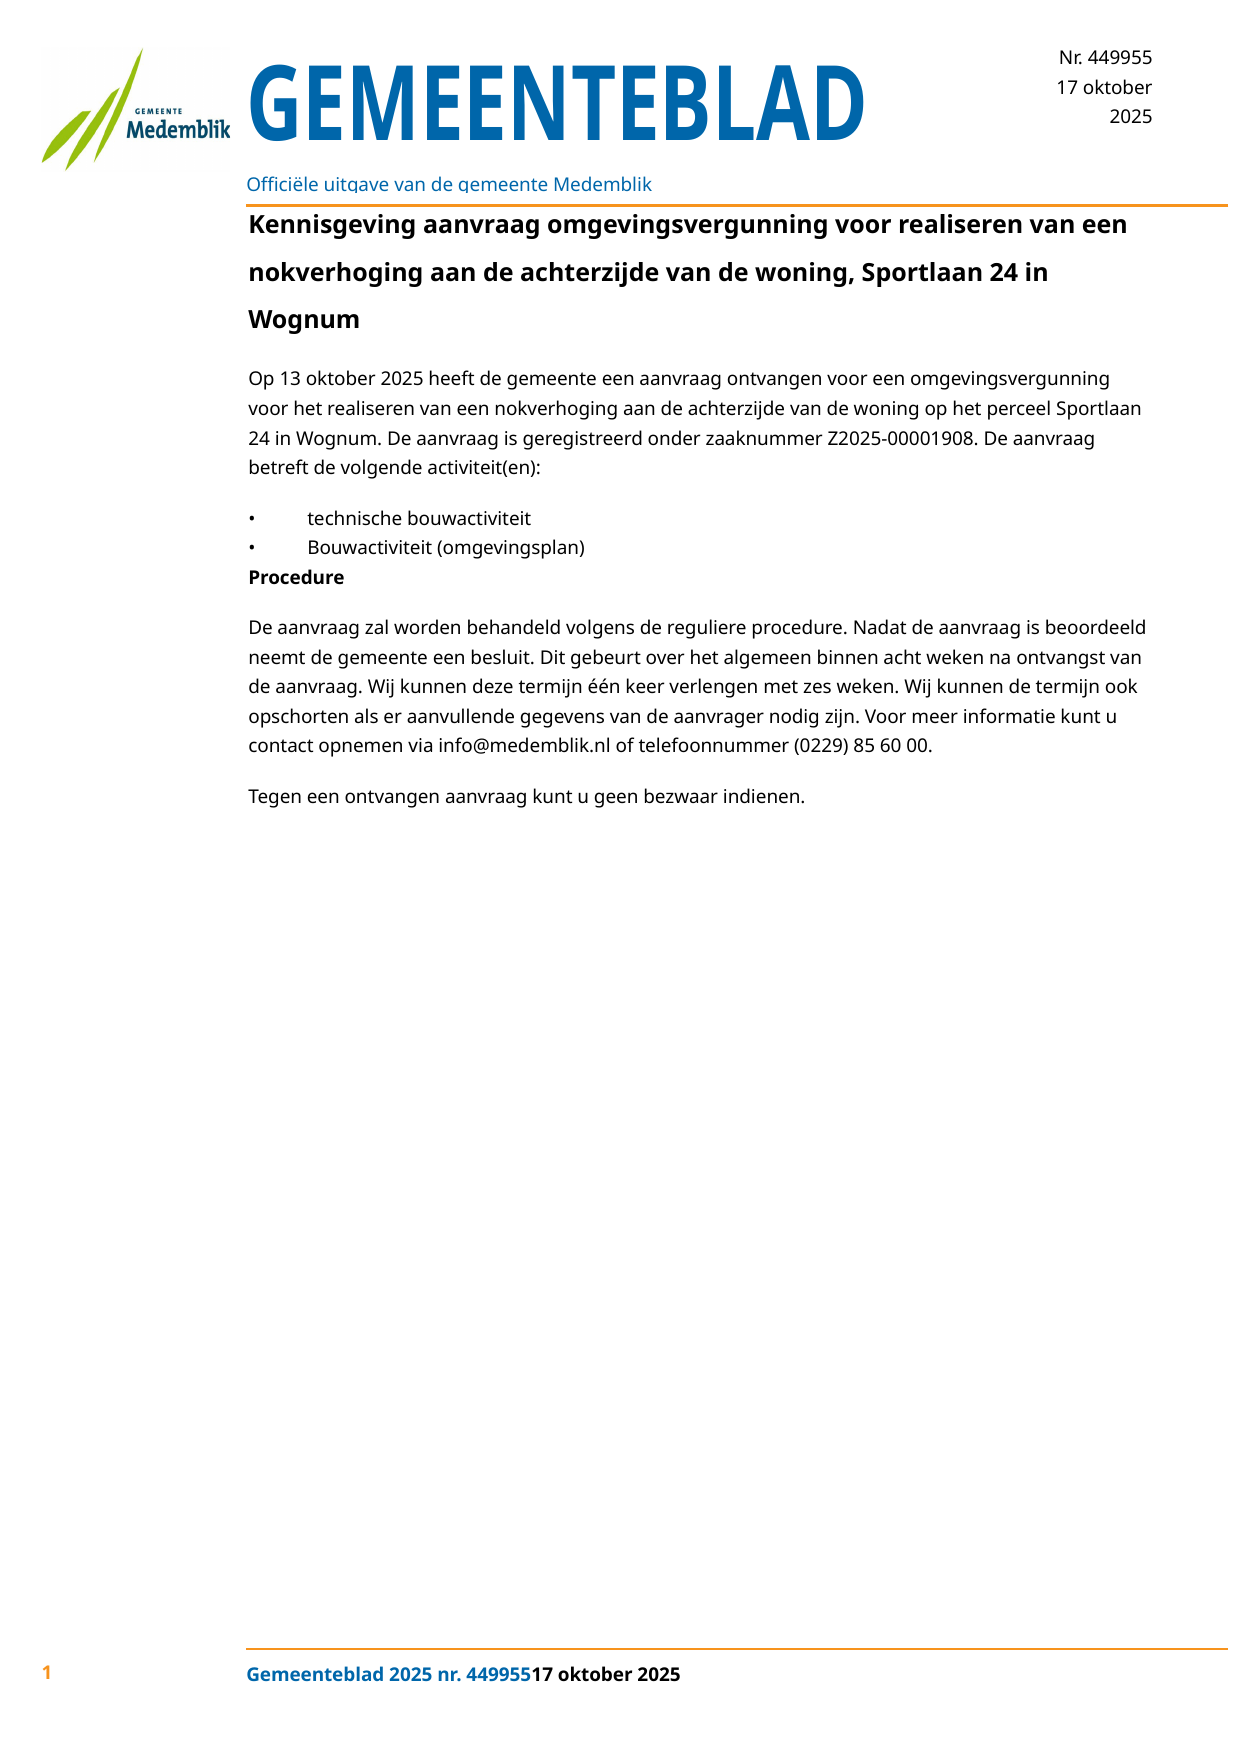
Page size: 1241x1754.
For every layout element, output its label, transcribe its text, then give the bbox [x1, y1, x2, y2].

text Kennisgeving aanvraag omgevingsvergunning voor realiseren van een nokverhoging aan de achterzijde van de woning, Sportlaan 24 in Wognum [248, 207, 1152, 336]
text Procedure [248, 564, 1152, 589]
picture [41, 47, 231, 172]
text Tegen een ontvangen aanvraag kunt u geen bezwaar indienen. [248, 783, 1152, 809]
text De aanvraag zal worden behandeld volgens de reguliere procedure. Nadat de aanvraag is beoordeeld neemt de gemeente een besluit. Dit gebeurt over het algemeen binnen acht weken na ontvangst van de aanvraag. Wij kunnen deze termijn één keer verlengen met zes weken. Wij kunnen de termijn ook opschorten als er aanvullende gegevens van de aanvrager nodig zijn. Voor meer informatie kunt u contact opnemen via info@medemblik.nl of telefoonnummer (0229) 85 60 00. [248, 614, 1152, 758]
list Bouwactiviteit (omgevingsplan) [248, 534, 1152, 560]
text Op 13 oktober 2025 heeft de gemeente een aanvraag ontvangen voor een omgevingsvergunning voor het realiseren van een nokverhoging aan de achterzijde van de woning op het perceel Sportlaan 24 in Wognum. De aanvraag is geregistreerd onder zaaknummer Z2025-00001908. De aanvraag betreft de volgende activiteit(en): [248, 366, 1152, 480]
list technische bouwactiviteit [248, 505, 1152, 530]
